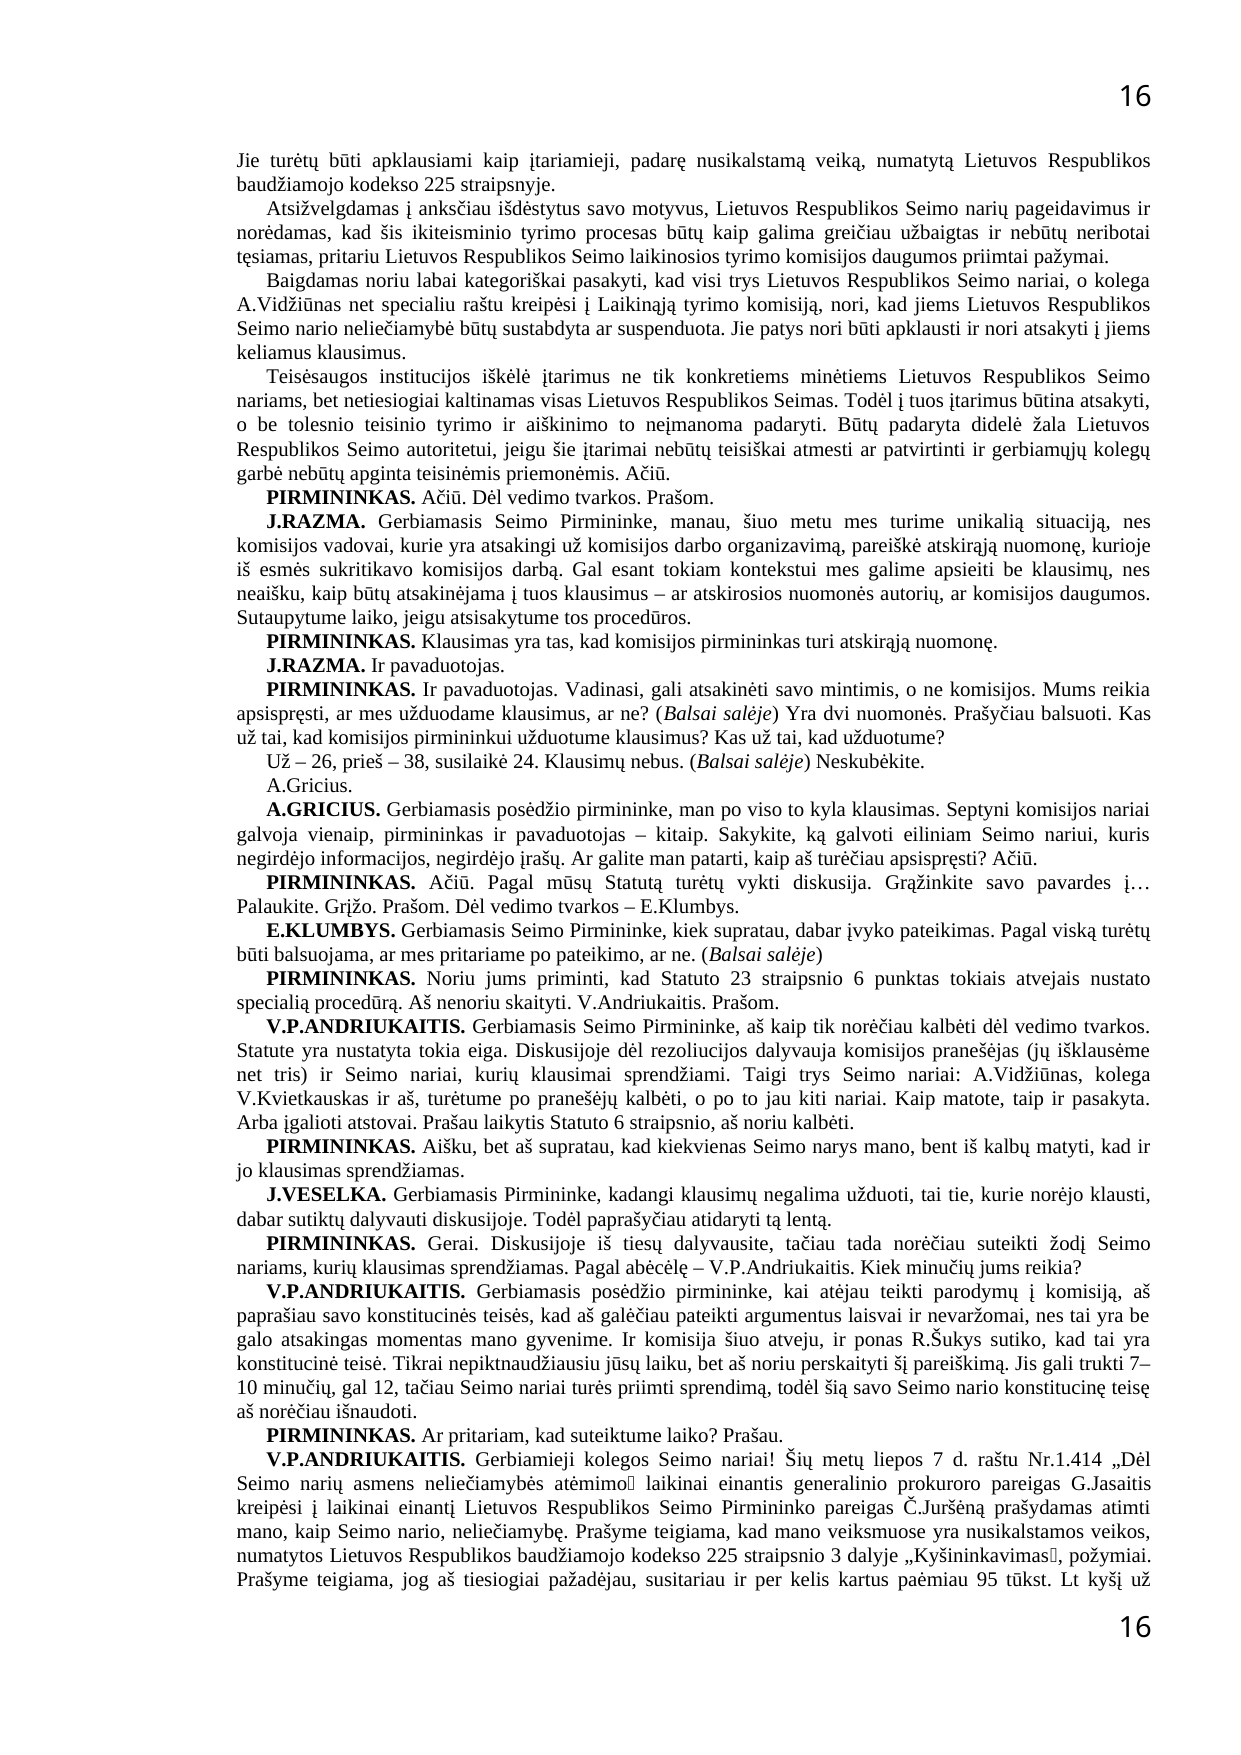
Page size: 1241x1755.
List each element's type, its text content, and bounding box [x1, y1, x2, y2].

text Jie turėtų būti apklausiami kaip įtariamieji, padarę nusikalstamą veiką, numatytą Lietuvos Respublikos baudžiamojo kodekso 225 straipsnyje. [236, 148, 1152, 196]
text Atsižvelgdamas į anksčiau išdėstytus savo motyvus, Lietuvos Respublikos Seimo narių pageidavimus ir norėdamas, kad šis ikiteisminio tyrimo procesas būtų kaip galima greičiau užbaigtas ir nebūtų neribotai tęsiamas, pritariu Lietuvos Respublikos Seimo laikinosios tyrimo komisijos daugumos priimtai pažymai. [236, 196, 1152, 268]
text PIRMININKAS. Ar pritariam, kad suteiktume laiko? Prašau. [236, 1423, 1152, 1447]
text J.RAZMA. Gerbiamasis Seimo Pirmininke, manau, šiuo metu mes turime unikalią situaciją, nes komisijos vadovai, kurie yra atsakingi už komisijos darbo organizavimą, pareiškė atskirąją nuomonę, kurioje iš esmės sukritikavo komisijos darbą. Gal esant tokiam kontekstui mes galime apsieiti be klausimų, nes neaišku, kaip būtų atsakinėjama į tuos klausimus – ar atskirosios nuomonės autorių, ar komisijos daugumos. Sutaupytume laiko, jeigu atsisakytume tos procedūros. [236, 509, 1152, 629]
text Už – 26, prieš – 38, susilaikė 24. Klausimų nebus. (Balsai salėje) Neskubėkite. [236, 749, 1152, 773]
text PIRMININKAS. Klausimas yra tas, kad komisijos pirmininkas turi atskirąją nuomonę. [236, 629, 1152, 653]
text J.RAZMA. Ir pavaduotojas. [236, 653, 1152, 677]
text A.Gricius. [236, 773, 1152, 797]
text J.VESELKA. Gerbiamasis Pirmininke, kadangi klausimų negalima užduoti, tai tie, kurie norėjo klausti, dabar sutiktų dalyvauti diskusijoje. Todėl paprašyčiau atidaryti tą lentą. [236, 1182, 1152, 1231]
text PIRMININKAS. Aišku, bet aš supratau, kad kiekvienas Seimo narys mano, bent iš kalbų matyti, kad ir jo klausimas sprendžiamas. [236, 1134, 1152, 1182]
text A.GRICIUS. Gerbiamasis posėdžio pirmininke, man po viso to kyla klausimas. Septyni komisijos nariai galvoja vienaip, pirmininkas ir pavaduotojas – kitaip. Sakykite, ką galvoti eiliniam Seimo nariui, kuris negirdėjo informacijos, negirdėjo įrašų. Ar galite man patarti, kaip aš turėčiau apsispręsti? Ačiū. [236, 797, 1152, 869]
text Baigdamas noriu labai kategoriškai pasakyti, kad visi trys Lietuvos Respublikos Seimo nariai, o kolega A.Vidžiūnas net specialiu raštu kreipėsi į Laikinąją tyrimo komisiją, nori, kad jiems Lietuvos Respublikos Seimo nario neliečiamybė būtų sustabdyta ar suspenduota. Jie patys nori būti apklausti ir nori atsakyti į jiems keliamus klausimus. [236, 268, 1152, 364]
text PIRMININKAS. Ir pavaduotojas. Vadinasi, gali atsakinėti savo mintimis, o ne komisijos. Mums reikia apsispręsti, ar mes užduodame klausimus, ar ne? (Balsai salėje) Yra dvi nuomonės. Prašyčiau balsuoti. Kas už tai, kad komisijos pirmininkui užduotume klausimus? Kas už tai, kad užduotume? [236, 677, 1152, 749]
text V.P.ANDRIUKAITIS. Gerbiamasis Seimo Pirmininke, aš kaip tik norėčiau kalbėti dėl vedimo tvarkos. Statute yra nustatyta tokia eiga. Diskusijoje dėl rezoliucijos dalyvauja komisijos pranešėjas (jų išklausėme net tris) ir Seimo nariai, kurių klausimai sprendžiami. Taigi trys Seimo nariai: A.Vidžiūnas, kolega V.Kvietkauskas ir aš, turėtume po pranešėjų kalbėti, o po to jau kiti nariai. Kaip matote, taip ir pasakyta. Arba įgalioti atstovai. Prašau laikytis Statuto 6 straipsnio, aš noriu kalbėti. [236, 1014, 1152, 1134]
text PIRMININKAS. Ačiū. Pagal mūsų Statutą turėtų vykti diskusija. Grąžinkite savo pavardes į… Palaukite. Grįžo. Prašom. Dėl vedimo tvarkos – E.Klumbys. [236, 869, 1152, 918]
text PIRMININKAS. Ačiū. Dėl vedimo tvarkos. Prašom. [236, 484, 1152, 509]
text E.KLUMBYS. Gerbiamasis Seimo Pirmininke, kiek supratau, dabar įvyko pateikimas. Pagal viską turėtų būti balsuojama, ar mes pritariame po pateikimo, ar ne. (Balsai salėje) [236, 918, 1152, 966]
text V.P.ANDRIUKAITIS. Gerbiamasis posėdžio pirmininke, kai atėjau teikti parodymų į komisiją, aš paprašiau savo konstitucinės teisės, kad aš galėčiau pateikti argumentus laisvai ir nevaržomai, nes tai yra be galo atsakingas momentas mano gyvenime. Ir komisija šiuo atveju, ir ponas R.Šukys sutiko, kad tai yra konstitucinė teisė. Tikrai nepiktnaudžiausiu jūsų laiku, bet aš noriu perskaityti šį pareiškimą. Jis gali trukti 7–10 minučių, gal 12, tačiau Seimo nariai turės priimti sprendimą, todėl šią savo Seimo nario konstitucinę teisę aš norėčiau išnaudoti. [236, 1279, 1152, 1423]
text PIRMININKAS. Noriu jums priminti, kad Statuto 23 straipsnio 6 punktas tokiais atvejais nustato specialią procedūrą. Aš nenoriu skaityti. V.Andriukaitis. Prašom. [236, 966, 1152, 1014]
text Teisėsaugos institucijos iškėlė įtarimus ne tik konkretiems minėtiems Lietuvos Respublikos Seimo nariams, bet netiesiogiai kaltinamas visas Lietuvos Respublikos Seimas. Todėl į tuos įtarimus būtina atsakyti, o be tolesnio teisinio tyrimo ir aiškinimo to neįmanoma padaryti. Būtų padaryta didelė žala Lietuvos Respublikos Seimo autoritetui, jeigu šie įtarimai nebūtų teisiškai atmesti ar patvirtinti ir gerbiamųjų kolegų garbė nebūtų apginta teisinėmis priemonėmis. Ačiū. [236, 364, 1152, 484]
text V.P.ANDRIUKAITIS. Gerbiamieji kolegos Seimo nariai! Šių metų liepos 7 d. raštu Nr.1.414 „Dėl Seimo narių asmens neliečiamybės atėmimo laikinai einantis generalinio prokuroro pareigas G.Jasaitis kreipėsi į laikinai einantį Lietuvos Respublikos Seimo Pirmininko pareigas Č.Juršėną prašydamas atimti mano, kaip Seimo nario, neliečiamybę. Prašyme teigiama, kad mano veiksmuose yra nusikalstamos veikos, numatytos Lietuvos Respublikos baudžiamojo kodekso 225 straipsnio 3 dalyje „Kyšininkavimas, požymiai. Prašyme teigiama, jog aš tiesiogiai pažadėjau, susitariau ir per kelis kartus paėmiau 95 tūkst. Lt kyšį už [236, 1447, 1152, 1591]
text PIRMININKAS. Gerai. Diskusijoje iš tiesų dalyvausite, tačiau tada norėčiau suteikti žodį Seimo nariams, kurių klausimas sprendžiamas. Pagal abėcėlę – V.P.Andriukaitis. Kiek minučių jums reikia? [236, 1231, 1152, 1279]
